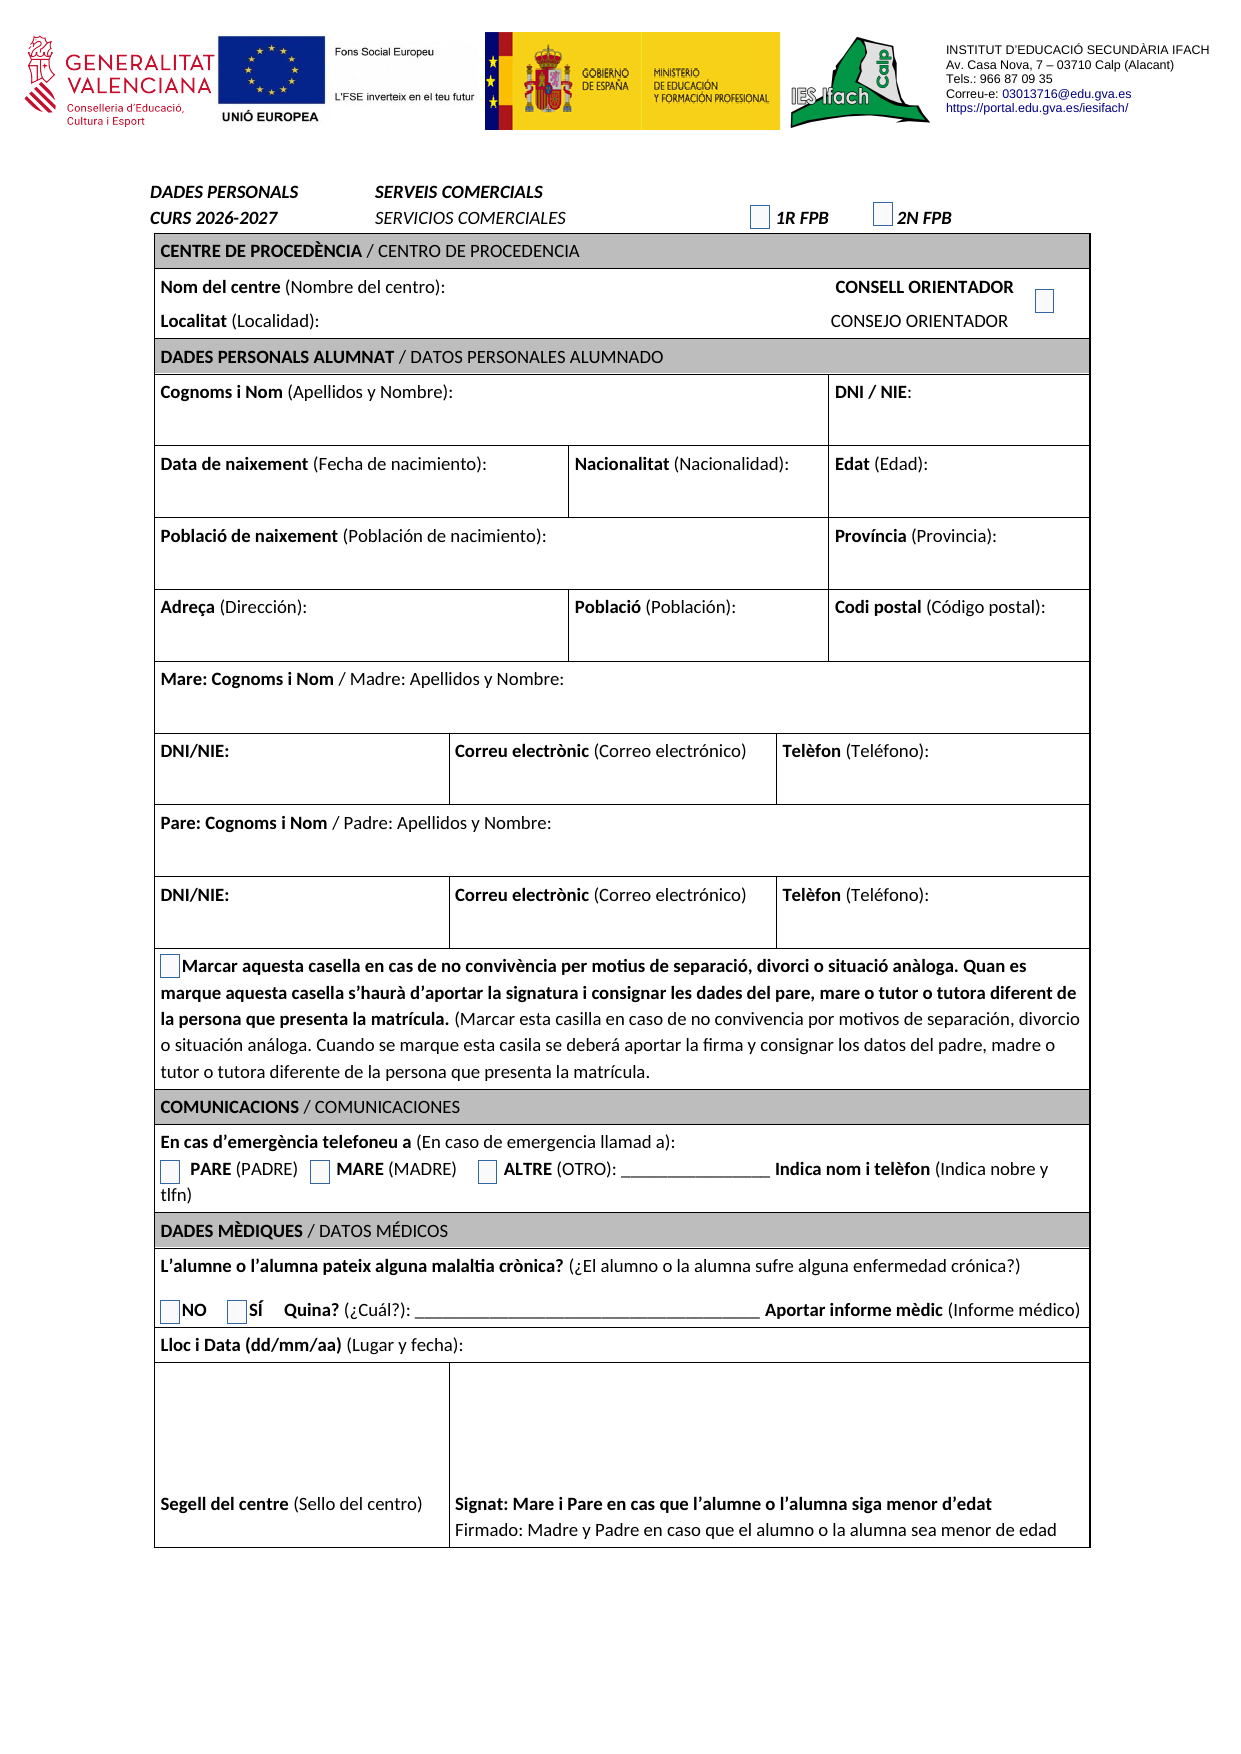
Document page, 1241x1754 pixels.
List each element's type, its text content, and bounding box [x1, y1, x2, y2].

table_cell DNI/NIE: [155, 734, 449, 804]
table_cell Cognoms i Nom (Apellidos y Nombre): [155, 375, 828, 445]
picture [788, 35, 933, 131]
table_cell Correu electrònic (Correo electrónico) [450, 734, 776, 804]
table_cell Mare: Cognoms i Nom / Madre: Apellidos y Nombre: [155, 662, 1089, 732]
table_cell Població de naixement (Población de nacimiento): [155, 518, 828, 589]
table_header CENTRE DE PROCEDÈNCIA / CENTRO DE PROCEDENCIA [155, 234, 1089, 268]
table_cell Data de naixement (Fecha de nacimiento): [155, 446, 568, 517]
table_cell Segell del centre (Sello del centro) [155, 1363, 449, 1547]
text 1R FPB 2N FPB [770, 207, 1090, 229]
table_cell L’alumne o l’alumna pateix alguna malaltia crònica? (¿El alumno o la alumna sufre alguna enfermedad crónica?) NO SÍ Quina? (¿Cuál?): _____________________________________ Aportar informe mèdic (Informe médico) [155, 1249, 1089, 1327]
picture [24, 28, 479, 127]
table_cell Codi postal (Código postal): [829, 590, 1089, 661]
table_cell COMUNICACIONS / COMUNICACIONES [155, 1090, 1089, 1124]
table_cell Província (Provincia): [829, 518, 1089, 589]
table_cell Telèfon (Teléfono): [777, 877, 1089, 948]
table_cell Nom del centre (Nombre del centro): CONSELL ORIENTADOR Localitat (Localidad): CONSEJO ORIENTADOR [155, 269, 1089, 338]
table_cell DNI / NIE: [829, 375, 1089, 445]
picture [485, 32, 781, 130]
table_cell Adreça (Dirección): [155, 590, 568, 661]
table_cell Signat: Mare i Pare en cas que l’alumne o l’alumna siga menor d’edat Firmado: Madre y Padre en caso que el alumno o la alumna sea menor de edad [450, 1363, 1089, 1547]
table_cell DADES PERSONALS ALUMNAT / DATOS PERSONALES ALUMNADO [155, 339, 1089, 373]
table_cell Correu electrònic (Correo electrónico) [450, 877, 776, 948]
table_cell Edat (Edad): [829, 446, 1089, 517]
text CURS 2026-2027 SERVICIOS COMERCIALES [150, 207, 750, 229]
table_cell Lloc i Data (dd/mm/aa) (Lugar y fecha): [155, 1328, 1089, 1362]
table_cell Nacionalitat (Nacionalidad): [569, 446, 828, 517]
text DADES PERSONALS SERVEIS COMERCIALS [150, 180, 1090, 203]
table_cell Població (Población): [569, 590, 828, 661]
table_cell DNI/NIE: [155, 877, 449, 948]
table_cell Telèfon (Teléfono): [777, 734, 1089, 804]
table_cell Pare: Cognoms i Nom / Padre: Apellidos y Nombre: [155, 805, 1089, 876]
table_cell En cas d’emergència telefoneu a (En caso de emergencia llamad a): PARE (PADRE) MARE (MADRE) ALTRE (OTRO): ________________ Indica nom i telèfon (Indica nobre y tlfn) [155, 1125, 1089, 1212]
table_cell DADES MÈDIQUES / DATOS MÉDICOS [155, 1213, 1089, 1247]
table_cell Marcar aquesta casella en cas de no convivència per motius de separació, divorci o situació anàloga. Quan es marque aquesta casella s’haurà d’aportar la signatura i consignar les dades del pare, mare o tutor o tutora diferent de la persona que presenta la matrícula. (Marcar esta casilla en caso de no convivencia por motivos de separación, divorcio o situación análoga. Cuando se marque esta casila se deberá aportar la firma y consignar los datos del padre, madre o tutor o tutora diferente de la persona que presenta la matrícula. [155, 949, 1089, 1088]
